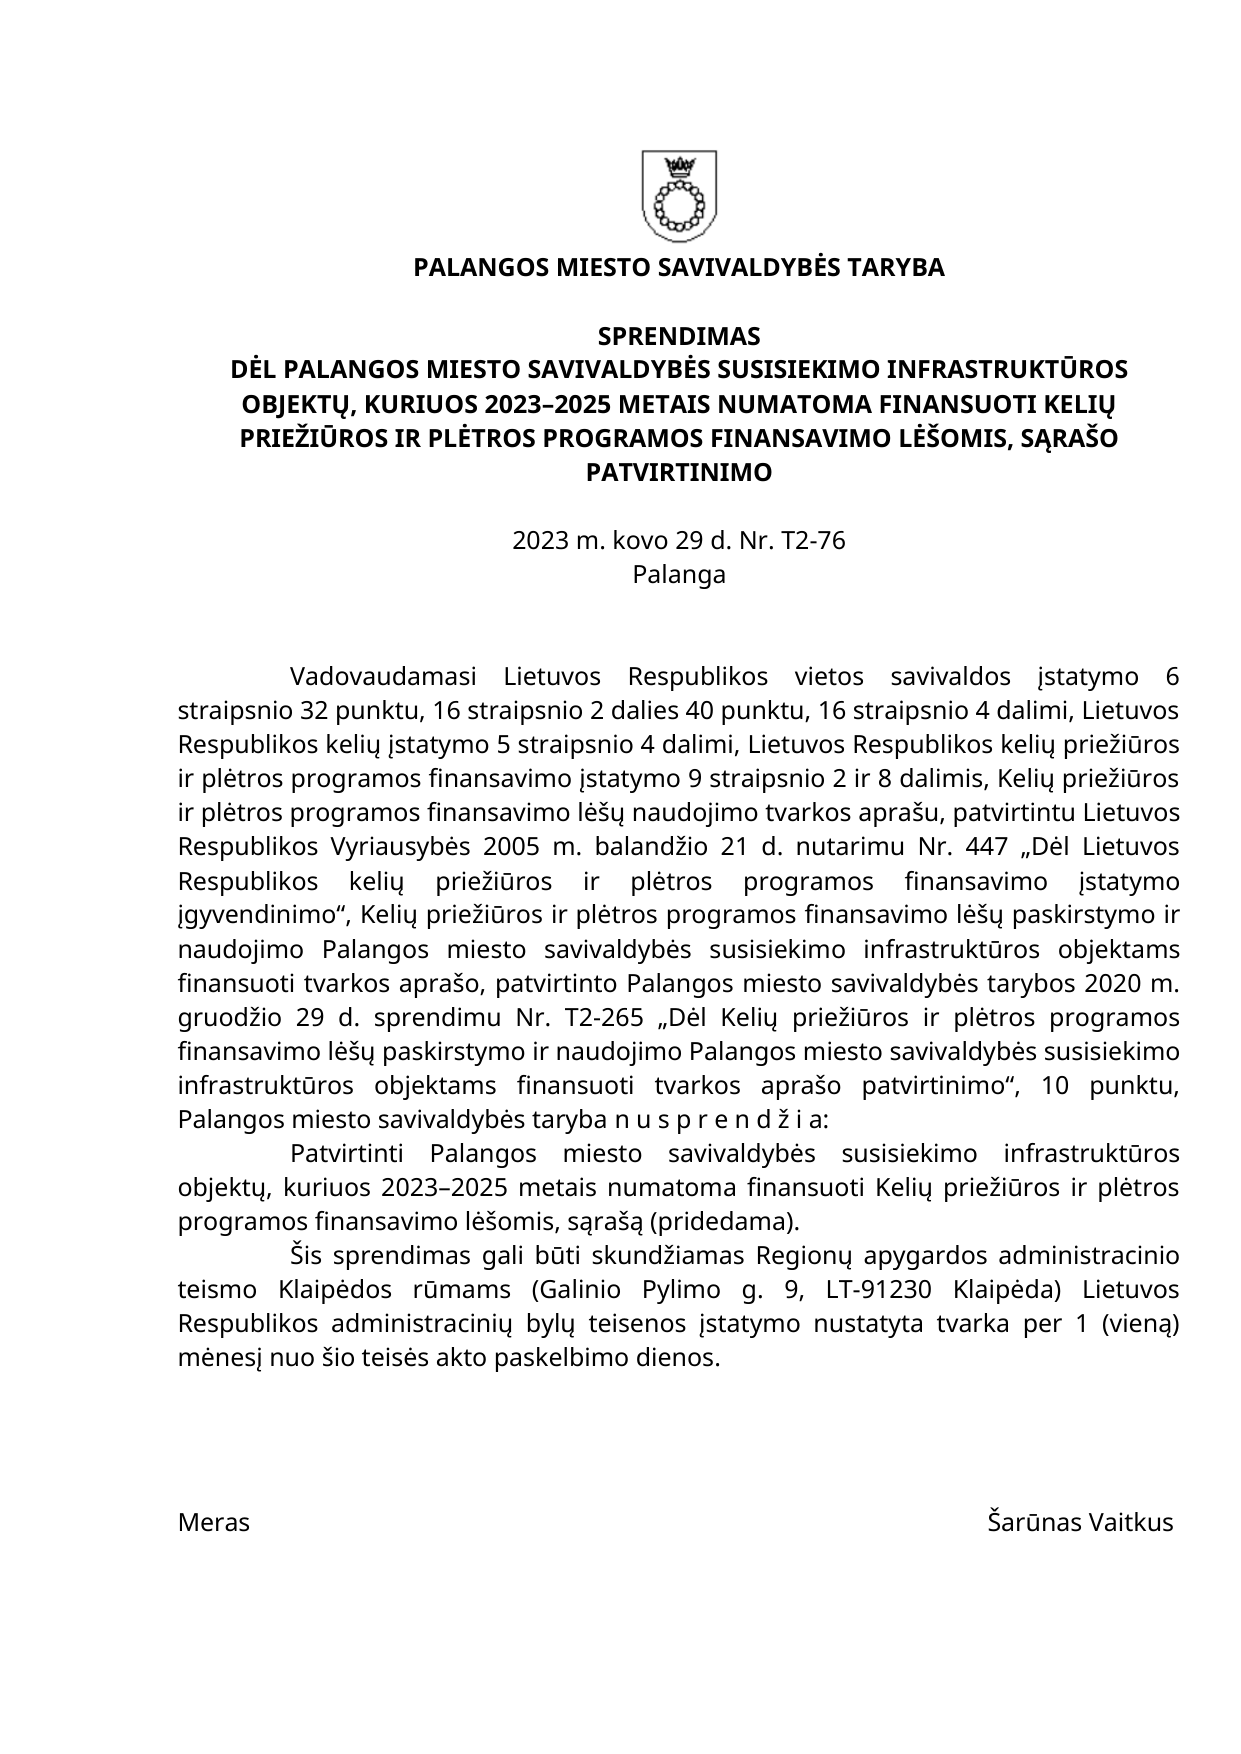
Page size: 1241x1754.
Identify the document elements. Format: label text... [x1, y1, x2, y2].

text 2023 m. kovo 29 d. Nr. T2-76 [177, 522, 1181, 557]
text DĖL Palangos miesto savivaldybės susisiekimo infrastruktūros objektų, KURIUOS 2023–2025 metais numatomA finansuoti Kelių priežiūros ir plėtros programos finansavimo lėšomis, sąrašo patvirtinimo [177, 352, 1181, 488]
text Šis sprendimas gali būti skundžiamas Regionų apygardos administracinio teismo Klaipėdos rūmams (Galinio Pylimo g. 9, LT-91230 Klaipėda) Lietuvos Respublikos administracinių bylų teisenos įstatymo nustatyta tvarka per 1 (vieną) mėnesį nuo šio teisės akto paskelbimo dienos. [177, 1238, 1181, 1374]
text Palanga [177, 557, 1181, 591]
text SPRENDIMAS [177, 318, 1181, 352]
text PALANGOS MIESTO SAVIVALDYBĖS TARYBA [177, 250, 1181, 284]
text Meras Šarūnas Vaitkus [177, 1505, 1181, 1539]
text Patvirtinti Palangos miesto savivaldybės susisiekimo infrastruktūros objektų, kuriuos 2023–2025 metais numatoma finansuoti Kelių priežiūros ir plėtros programos finansavimo lėšomis, sąrašą (pridedama). [177, 1136, 1181, 1238]
text Vadovaudamasi Lietuvos Respublikos vietos savivaldos įstatymo 6 straipsnio 32 punktu, 16 straipsnio 2 dalies 40 punktu, 16 straipsnio 4 dalimi, Lietuvos Respublikos kelių įstatymo 5 straipsnio 4 dalimi, Lietuvos Respublikos kelių priežiūros ir plėtros programos finansavimo įstatymo 9 straipsnio 2 ir 8 dalimis, Kelių priežiūros ir plėtros programos finansavimo lėšų naudojimo tvarkos aprašu, patvirtintu Lietuvos Respublikos Vyriausybės 2005 m. balandžio 21 d. nutarimu Nr. 447 „Dėl Lietuvos Respublikos kelių priežiūros ir plėtros programos finansavimo įstatymo įgyvendinimo“, Kelių priežiūros ir plėtros programos finansavimo lėšų paskirstymo ir naudojimo Palangos miesto savivaldybės susisiekimo infrastruktūros objektams finansuoti tvarkos aprašo, patvirtinto Palangos miesto savivaldybės tarybos 2020 m. gruodžio 29 d. sprendimu Nr. T2-265 „Dėl Kelių priežiūros ir plėtros programos finansavimo lėšų paskirstymo ir naudojimo Palangos miesto savivaldybės susisiekimo infrastruktūros objektams finansuoti tvarkos aprašo patvirtinimo“, 10 punktu, Palangos miesto savivaldybės taryba nusprendžia: [177, 659, 1181, 1136]
